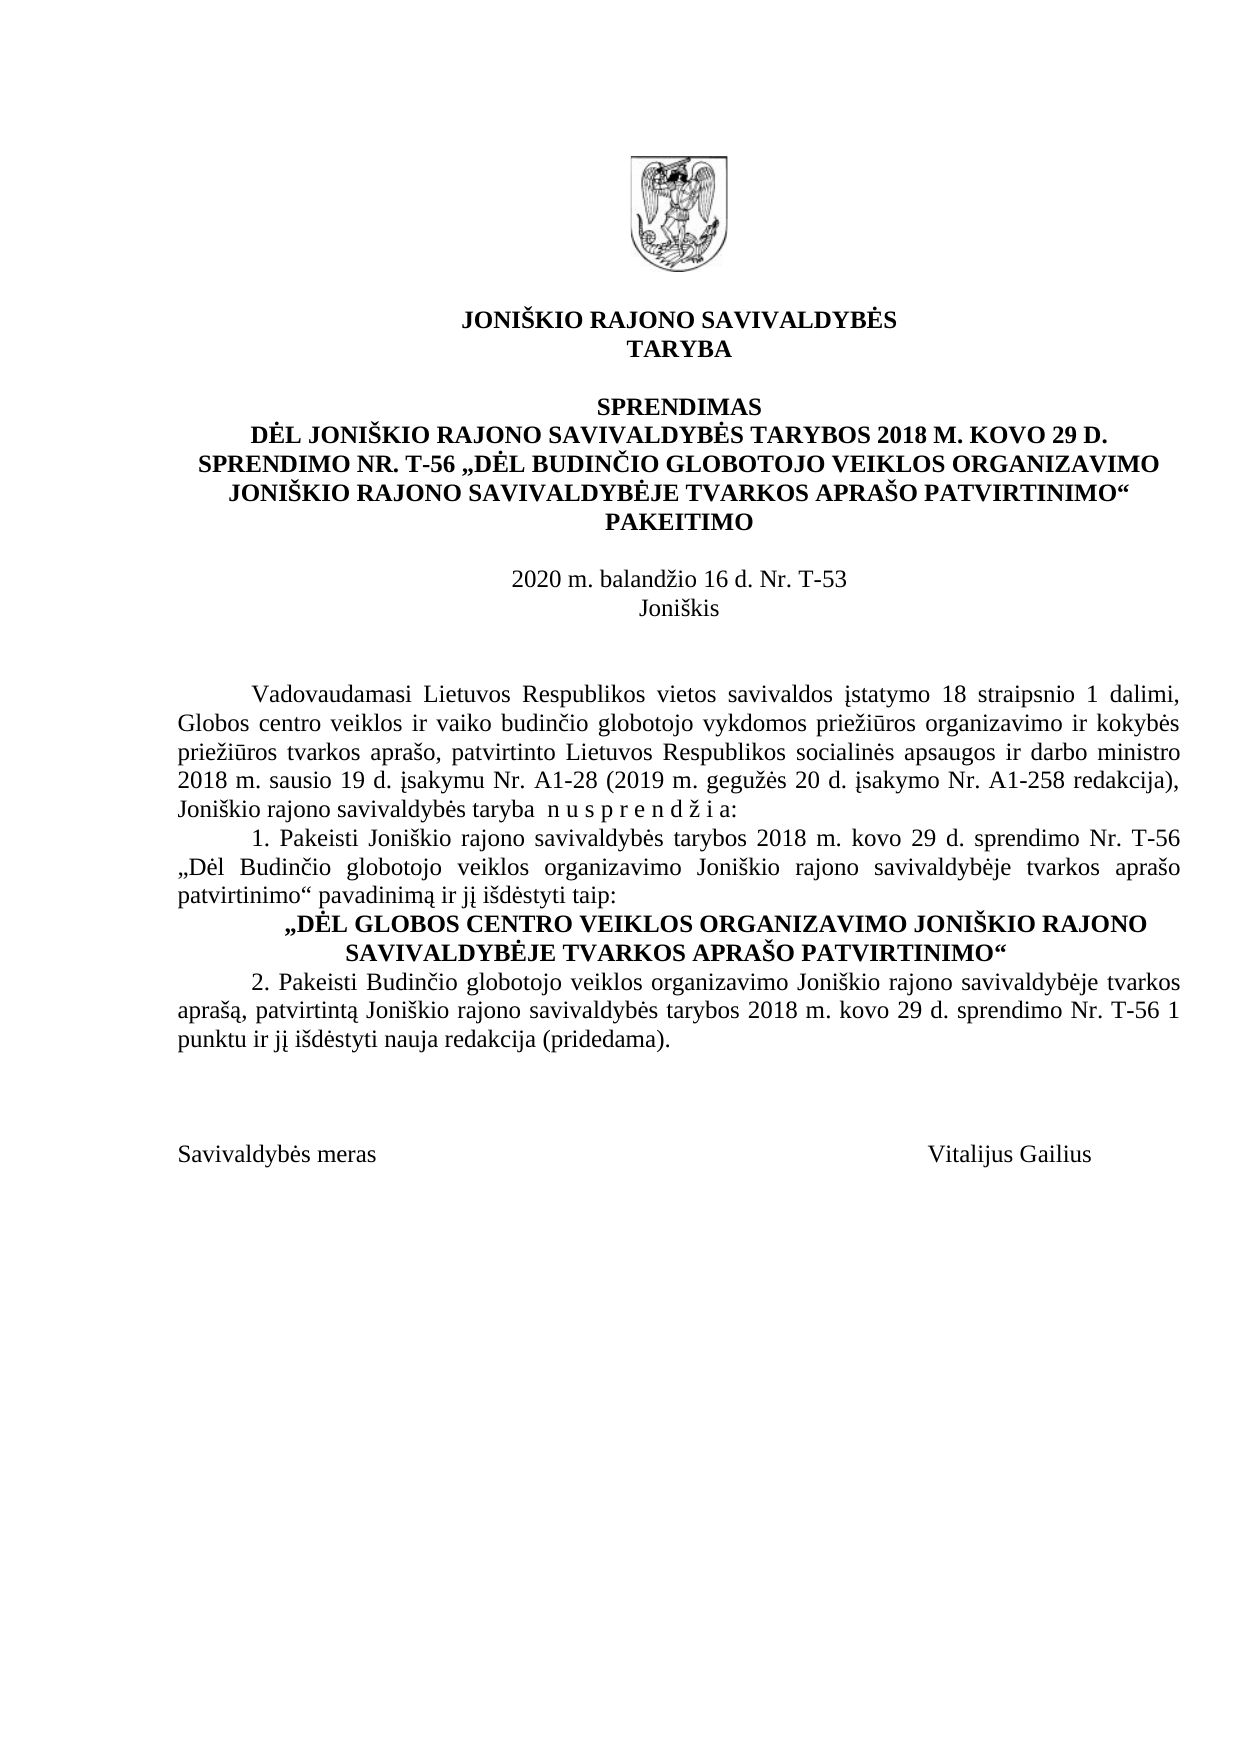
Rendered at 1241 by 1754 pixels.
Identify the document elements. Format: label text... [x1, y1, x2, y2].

text 2020 m. balandžio 16 d. Nr. T-53 [177, 564, 1181, 593]
text Vadovaudamasi Lietuvos Respublikos vietos savivaldos įstatymo 18 straipsnio 1 dalimi, Globos centro veiklos ir vaiko budinčio globotojo vykdomos priežiūros organizavimo ir kokybės priežiūros tvarkos aprašo, patvirtinto Lietuvos Respublikos socialinės apsaugos ir darbo ministro 2018 m. sausio 19 d. įsakymu Nr. A1-28 (2019 m. gegužės 20 d. įsakymo Nr. A1-258 redakcija), Joniškio rajono savivaldybės taryba n u s p r e n d ž i a: [177, 679, 1181, 823]
text Savivaldybės meras Vitalijus Gailius [177, 1139, 1181, 1168]
text Joniškio rajono savivaldybės TARYBA [177, 305, 1181, 363]
text Joniškis [177, 593, 1181, 622]
text 2. Pakeisti Budinčio globotojo veiklos organizavimo Joniškio rajono savivaldybėje tvarkos aprašą, patvirtintą Joniškio rajono savivaldybės tarybos 2018 m. kovo 29 d. sprendimo Nr. T-56 1 punktu ir jį išdėstyti nauja redakcija (pridedama). [177, 967, 1181, 1053]
text „DĖL GLOBOS CENTRO VEIKLOS ORGANIZAVIMO JONIŠKIO RAJONO SAVIVALDYBĖJE TVARKOS APRAŠO PATVIRTINIMO“ [177, 909, 1181, 967]
text SPRENDIMAS [177, 392, 1181, 420]
text 1. Pakeisti Joniškio rajono savivaldybės tarybos 2018 m. kovo 29 d. sprendimo Nr. T-56 „Dėl Budinčio globotojo veiklos organizavimo Joniškio rajono savivaldybėje tvarkos aprašo patvirtinimo“ pavadinimą ir jį išdėstyti taip: [177, 823, 1181, 909]
text DĖL JONIŠKIO RAJONO SAVIVALDYBĖS TARYBOS 2018 M. KOVO 29 D. SPRENDIMO NR. T-56 „DĖL BUDINČIO GLOBOTOJO VEIKLOS ORGANIZAVIMO JONIŠKIO RAJONO SAVIVALDYBĖJE TVARKOS APRAŠO PATVIRTINIMO“ PAKEITIMO [177, 420, 1181, 535]
